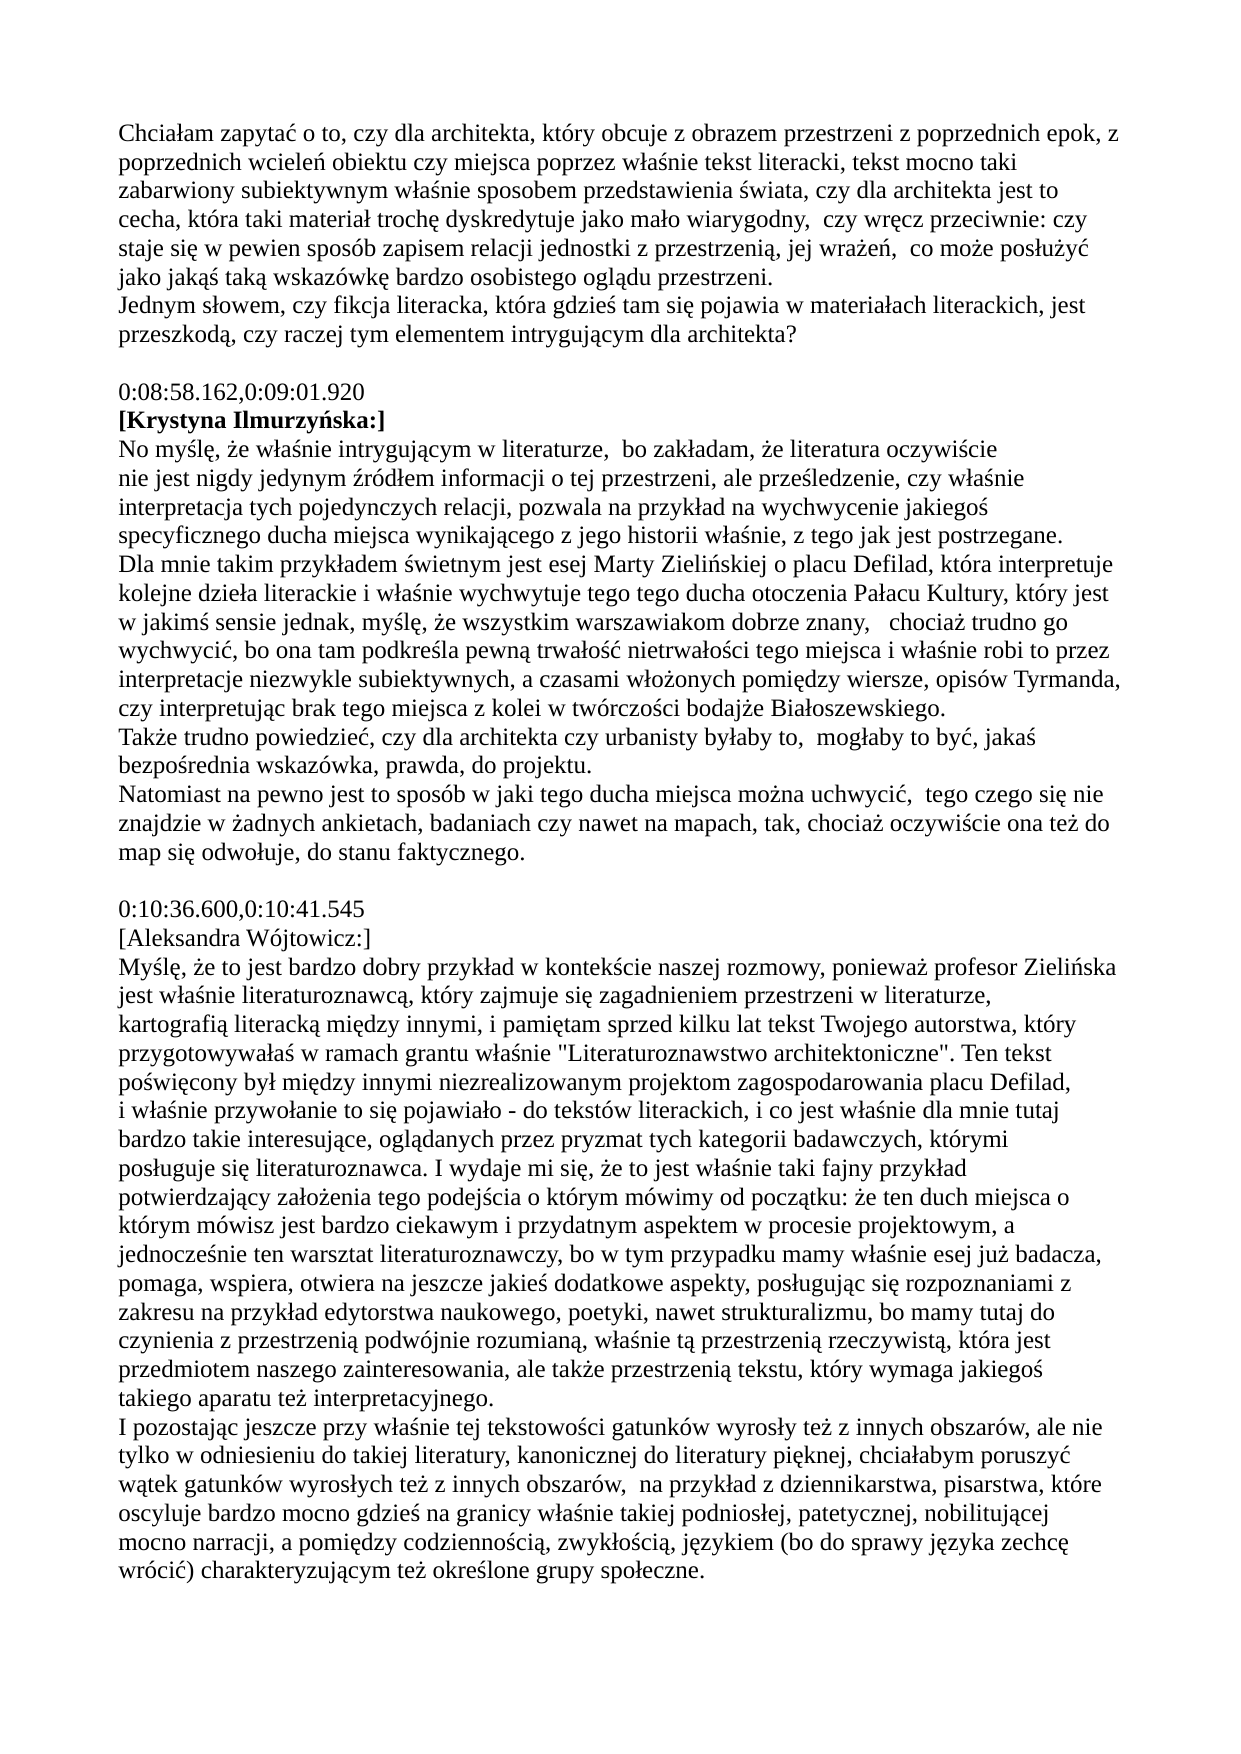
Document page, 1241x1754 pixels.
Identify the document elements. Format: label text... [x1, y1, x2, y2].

text I pozostając jeszcze przy właśnie tej tekstowości gatunków wyrosły też z innych obszarów, ale nie tylko w odniesieniu do takiej literatury, kanonicznej do literatury pięknej, chciałabym poruszyć wątek gatunków wyrosłych też z innych obszarów, na przykład z dziennikarstwa, pisarstwa, które oscyluje bardzo mocno gdzieś na granicy właśnie takiej podniosłej, patetycznej, nobilitującej mocno narracji, a pomiędzy codziennością, zwykłością, językiem (bo do sprawy języka zechcę wrócić) charakteryzującym też określone grupy społeczne. [118, 1412, 1122, 1584]
text Jednym słowem, czy fikcja literacka, która gdzieś tam się pojawia w materiałach literackich, jest przeszkodą, czy raczej tym elementem intrygującym dla architekta? [118, 291, 1122, 348]
text Myślę, że to jest bardzo dobry przykład w kontekście naszej rozmowy, ponieważ profesor Zielińska jest właśnie literaturoznawcą, który zajmuje się zagadnieniem przestrzeni w literaturze, [118, 952, 1122, 1009]
text Także trudno powiedzieć, czy dla architekta czy urbanisty byłaby to, mogłaby to być, jakaś bezpośrednia wskazówka, prawda, do projektu. [118, 722, 1122, 779]
text Dla mnie takim przykładem świetnym jest esej Marty Zielińskiej o placu Defilad, która interpretuje kolejne dzieła literackie i właśnie wychwytuje tego tego ducha otoczenia Pałacu Kultury, który jest w jakimś sensie jednak, myślę, że wszystkim warszawiakom dobrze znany, chociaż trudno go wychwycić, bo ona tam podkreśla pewną trwałość nietrwałości tego miejsca i właśnie robi to przez interpretacje niezwykle subiektywnych, a czasami włożonych pomiędzy wiersze, opisów Tyrmanda, czy interpretując brak tego miejsca z kolei w twórczości bodajże Białoszewskiego. [118, 549, 1122, 722]
text 0:08:58.162,0:09:01.920 [118, 377, 1122, 406]
text nie jest nigdy jedynym źródłem informacji o tej przestrzeni, ale prześledzenie, czy właśnie interpretacja tych pojedynczych relacji, pozwala na przykład na wychwycenie jakiegoś specyficznego ducha miejsca wynikającego z jego historii właśnie, z tego jak jest postrzegane. [118, 463, 1122, 549]
text Natomiast na pewno jest to sposób w jaki tego ducha miejsca można uchwycić, tego czego się nie znajdzie w żadnych ankietach, badaniach czy nawet na mapach, tak, chociaż oczywiście ona też do map się odwołuje, do stanu faktycznego. [118, 779, 1122, 866]
text 0:10:36.600,0:10:41.545 [118, 894, 1122, 923]
text i właśnie przywołanie to się pojawiało - do tekstów literackich, i co jest właśnie dla mnie tutaj bardzo takie interesujące, oglądanych przez pryzmat tych kategorii badawczych, którymi [118, 1096, 1122, 1153]
text posługuje się literaturoznawca. I wydaje mi się, że to jest właśnie taki fajny przykład potwierdzający założenia tego podejścia o którym mówimy od początku: że ten duch miejsca o którym mówisz jest bardzo ciekawym i przydatnym aspektem w procesie projektowym, a jednocześnie ten warsztat literaturoznawczy, bo w tym przypadku mamy właśnie esej już badacza, pomaga, wspiera, otwiera na jeszcze jakieś dodatkowe aspekty, posługując się rozpoznaniami z zakresu na przykład edytorstwa naukowego, poetyki, nawet strukturalizmu, bo mamy tutaj do czynienia z przestrzenią podwójnie rozumianą, właśnie tą przestrzenią rzeczywistą, która jest przedmiotem naszego zainteresowania, ale także przestrzenią tekstu, który wymaga jakiegoś takiego aparatu też interpretacyjnego. [118, 1153, 1122, 1412]
text kartografią literacką między innymi, i pamiętam sprzed kilku lat tekst Twojego autorstwa, który przygotowywałaś w ramach grantu właśnie "Literaturoznawstwo architektoniczne". Ten tekst poświęcony był między innymi niezrealizowanym projektom zagospodarowania placu Defilad, [118, 1009, 1122, 1096]
text No myślę, że właśnie intrygującym w literaturze, bo zakładam, że literatura oczywiście [118, 434, 1122, 463]
text [Krystyna Ilmurzyńska:] [118, 406, 1122, 434]
text [Aleksandra Wójtowicz:] [118, 923, 1122, 952]
text Chciałam zapytać o to, czy dla architekta, który obcuje z obrazem przestrzeni z poprzednich epok, z poprzednich wcieleń obiektu czy miejsca poprzez właśnie tekst literacki, tekst mocno taki zabarwiony subiektywnym właśnie sposobem przedstawienia świata, czy dla architekta jest to cecha, która taki materiał trochę dyskredytuje jako mało wiarygodny, czy wręcz przeciwnie: czy staje się w pewien sposób zapisem relacji jednostki z przestrzenią, jej wrażeń, co może posłużyć jako jakąś taką wskazówkę bardzo osobistego oglądu przestrzeni. [118, 118, 1122, 291]
